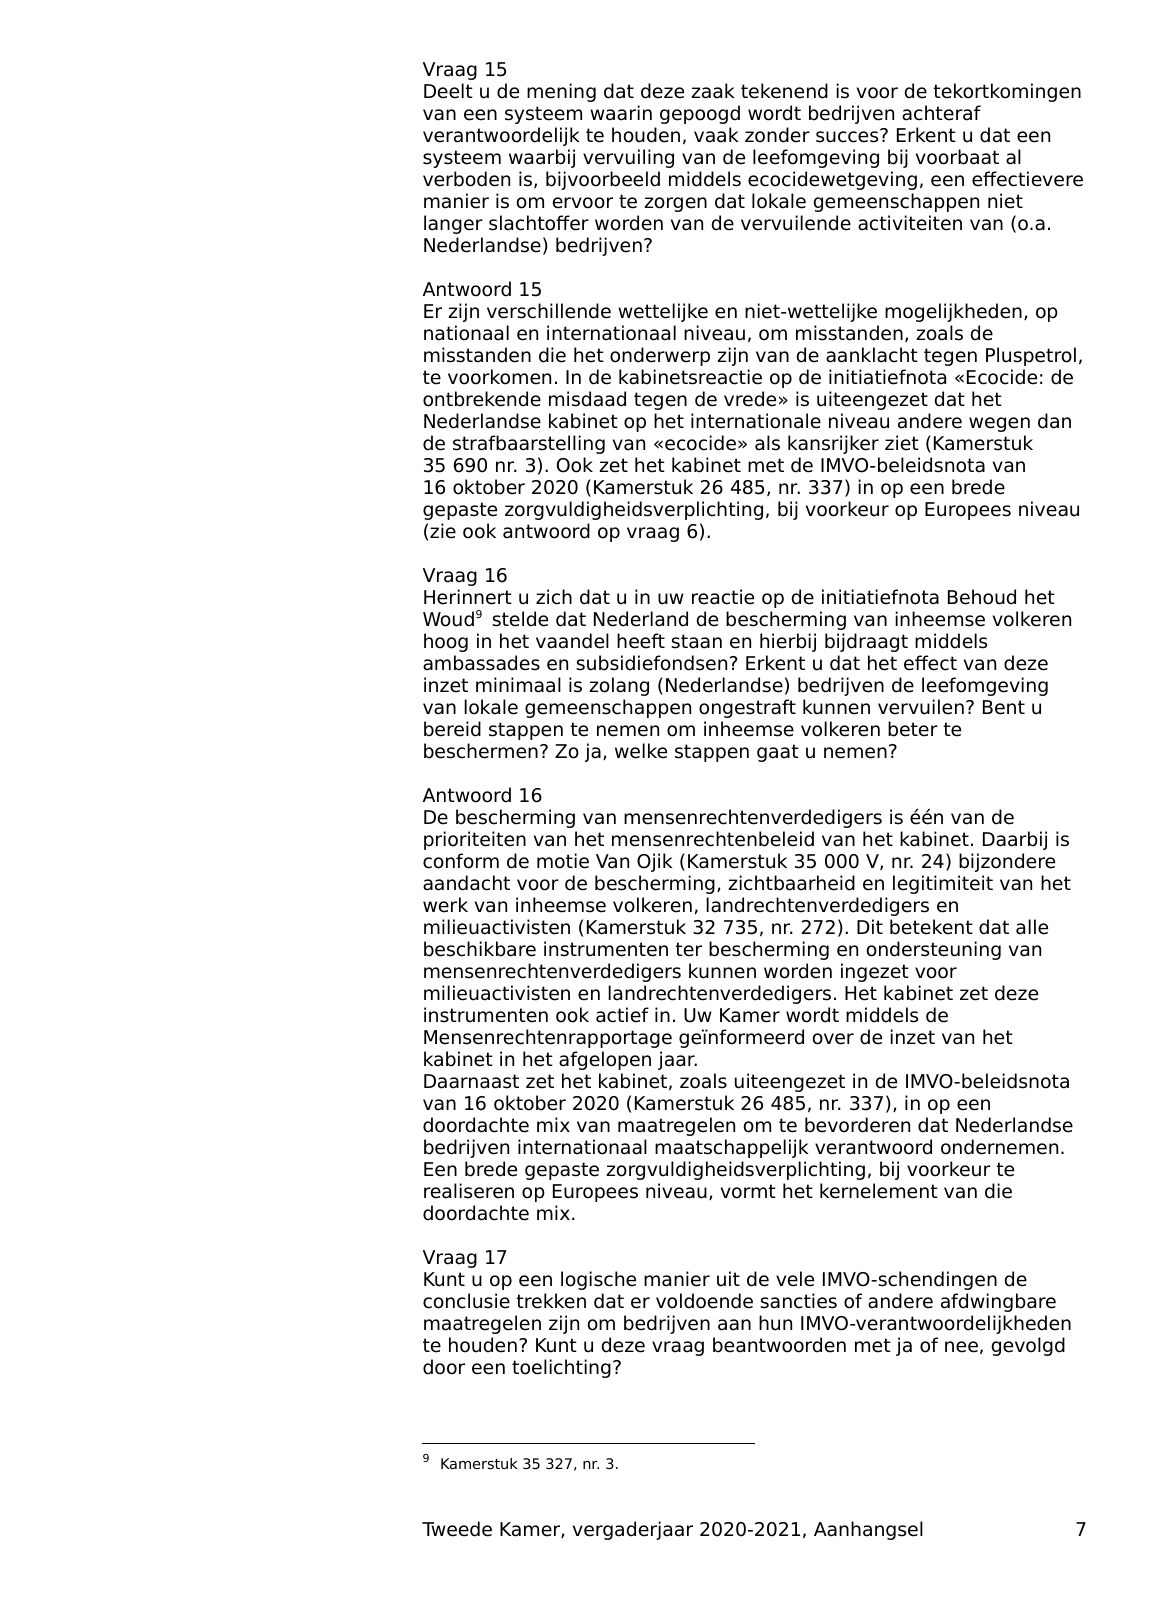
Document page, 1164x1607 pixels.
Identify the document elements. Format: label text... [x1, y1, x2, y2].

text Kamerstuk 35 327, nr. 3. [422, 1452, 1087, 1474]
text Kunt u op een logische manier uit de vele IMVO-schendingen de conclusie trekken dat er voldoende sancties of andere afdwingbare maatregelen zijn om bedrijven aan hun IMVO-verantwoordelijkheden te houden? Kunt u deze vraag beantwoorden met ja of nee, gevolgd door een toelichting? [422, 1269, 1087, 1379]
text Daarnaast zet het kabinet, zoals uiteengezet in de IMVO-beleidsnota van 16 oktober 2020 (Kamerstuk 26 485, nr. 337), in op een doordachte mix van maatregelen om te bevorderen dat Nederlandse bedrijven internationaal maatschappelijk verantwoord ondernemen. Een brede gepaste zorgvuldigheidsverplichting, bij voorkeur te realiseren op Europees niveau, vormt het kernelement van die doordachte mix. [422, 1071, 1087, 1224]
text Deelt u de mening dat deze zaak tekenend is voor de tekortkomingen van een systeem waarin gepoogd wordt bedrijven achteraf verantwoordelijk te houden, vaak zonder succes? Erkent u dat een systeem waarbij vervuiling van de leefomgeving bij voorbaat al verboden is, bijvoorbeeld middels ecocidewetgeving, een effectievere manier is om ervoor te zorgen dat lokale gemeenschappen niet langer slachtoffer worden van de vervuilende activiteiten van (o.a. Nederlandse) bedrijven? [422, 81, 1087, 257]
text Er zijn verschillende wettelijke en niet-wettelijke mogelijkheden, op nationaal en internationaal niveau, om misstanden, zoals de misstanden die het onderwerp zijn van de aanklacht tegen Pluspetrol, te voorkomen. In de kabinetsreactie op de initiatiefnota «Ecocide: de ontbrekende misdaad tegen de vrede» is uiteengezet dat het Nederlandse kabinet op het internationale niveau andere wegen dan de strafbaarstelling van «ecocide» als kansrijker ziet (Kamerstuk 35 690 nr. 3). Ook zet het kabinet met de IMVO-beleidsnota van 16 oktober 2020 (Kamerstuk 26 485, nr. 337) in op een brede gepaste zorgvuldigheidsverplichting, bij voorkeur op Europees niveau (zie ook antwoord op vraag 6). [422, 301, 1087, 543]
text Herinnert u zich dat u in uw reactie op de initiatiefnota Behoud het Woud stelde dat Nederland de bescherming van inheemse volkeren hoog in het vaandel heeft staan en hierbij bijdraagt middels ambassades en subsidiefondsen? Erkent u dat het effect van deze inzet minimaal is zolang (Nederlandse) bedrijven de leefomgeving van lokale gemeenschappen ongestraft kunnen vervuilen? Bent u bereid stappen te nemen om inheemse volkeren beter te beschermen? Zo ja, welke stappen gaat u nemen? [422, 587, 1087, 763]
text Vraag 17 [422, 1247, 1087, 1269]
text Vraag 15 [422, 59, 1087, 81]
text Antwoord 15 [422, 279, 1087, 301]
text De bescherming van mensenrechtenverdedigers is één van de prioriteiten van het mensenrechtenbeleid van het kabinet. Daarbij is conform de motie Van Ojik (Kamerstuk 35 000 V, nr. 24) bijzondere aandacht voor de bescherming, zichtbaarheid en legitimiteit van het werk van inheemse volkeren, landrechtenverdedigers en milieuactivisten (Kamerstuk 32 735, nr. 272). Dit betekent dat alle beschikbare instrumenten ter bescherming en ondersteuning van mensenrechtenverdedigers kunnen worden ingezet voor milieuactivisten en landrechtenverdedigers. Het kabinet zet deze instrumenten ook actief in. Uw Kamer wordt middels de Mensenrechtenrapportage geïnformeerd over de inzet van het kabinet in het afgelopen jaar. [422, 807, 1087, 1071]
text Vraag 16 [422, 565, 1087, 587]
text Antwoord 16 [422, 785, 1087, 807]
